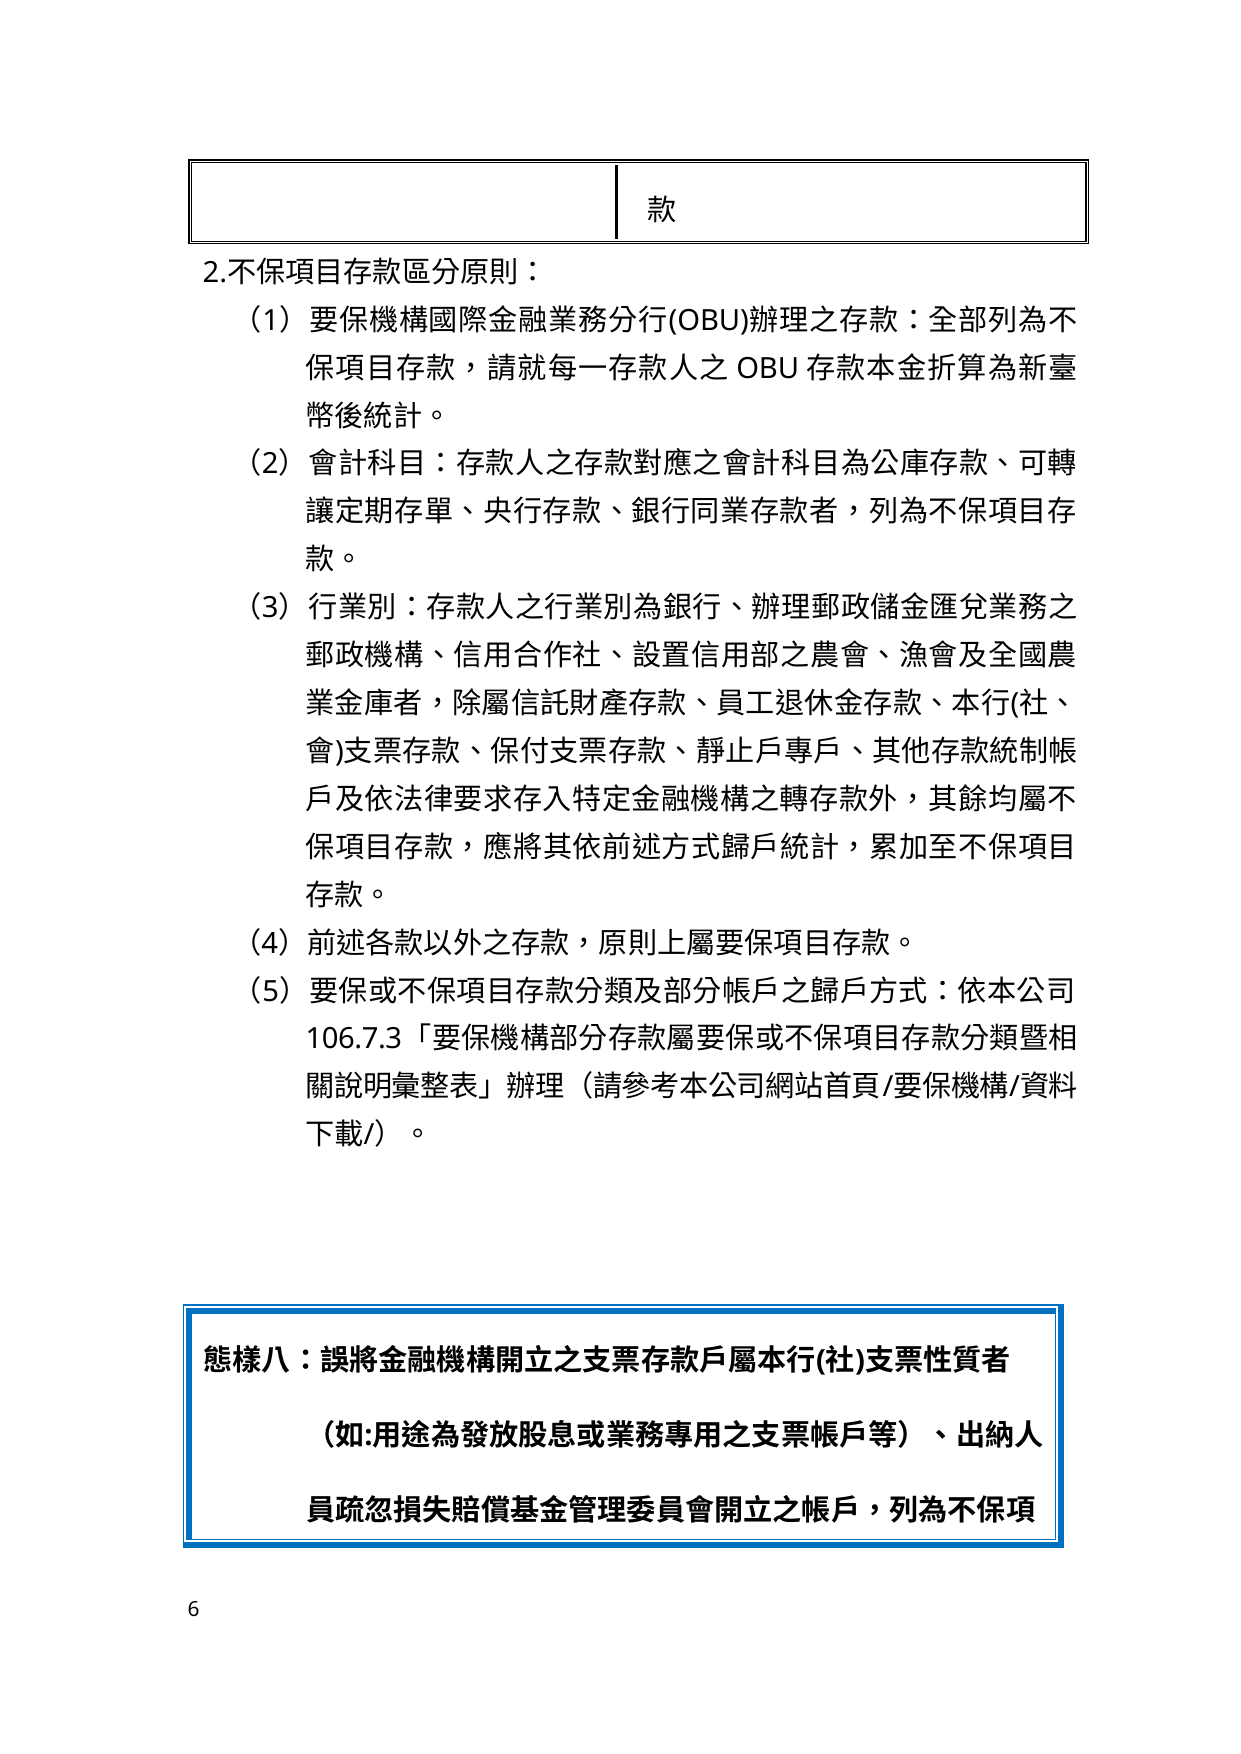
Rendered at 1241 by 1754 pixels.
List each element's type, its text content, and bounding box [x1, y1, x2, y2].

text （4）前述各款以外之存款，原則上屬要保項目存款。 [232, 915, 1078, 963]
text （2）會計科目：存款人之存款對應之會計科目為公庫存款、可轉讓定期存單、央行存款、銀行同業存款者，列為不保項目存款。 [232, 436, 1078, 579]
text 2.不保項目存款區分原則： [202, 244, 1078, 292]
text （1）要保機構國際金融業務分行(OBU)辦理之存款：全部列為不保項目存款，請就每一存款人之OBU存款本金折算為新臺幣後統計。 [232, 292, 1078, 436]
text （5）要保或不保項目存款分類及部分帳戶之歸戶方式：依本公司106.7.3「要保機構部分存款屬要保或不保項目存款分類暨相關說明彙整表」辦理（請參考本公司網站首頁/要保機構/資料下載/）。 [232, 963, 1078, 1154]
table_cell [192, 163, 616, 241]
table_cell 款 [616, 163, 1085, 241]
table_header 態樣八：誤將金融機構開立之支票存款戶屬本行(社)支票性質者（如:用途為發放股息或業務專用之支票帳戶等）、出納人員疏忽損失賠償基金管理委員會開立之帳戶，列為不保項 [192, 1314, 1055, 1539]
text （3）行業別：存款人之行業別為銀行、辦理郵政儲金匯兌業務之郵政機構、信用合作社、設置信用部之農會、漁會及全國農業金庫者，除屬信託財產存款、員工退休金存款、本行(社、會)支票存款、保付支票存款、靜止戶專戶、其他存款統制帳戶及依法律要求存入特定金融機構之轉存款外，其餘均屬不保項目存款，應將其依前述方式歸戶統計，累加至不保項目存款。 [232, 579, 1078, 915]
